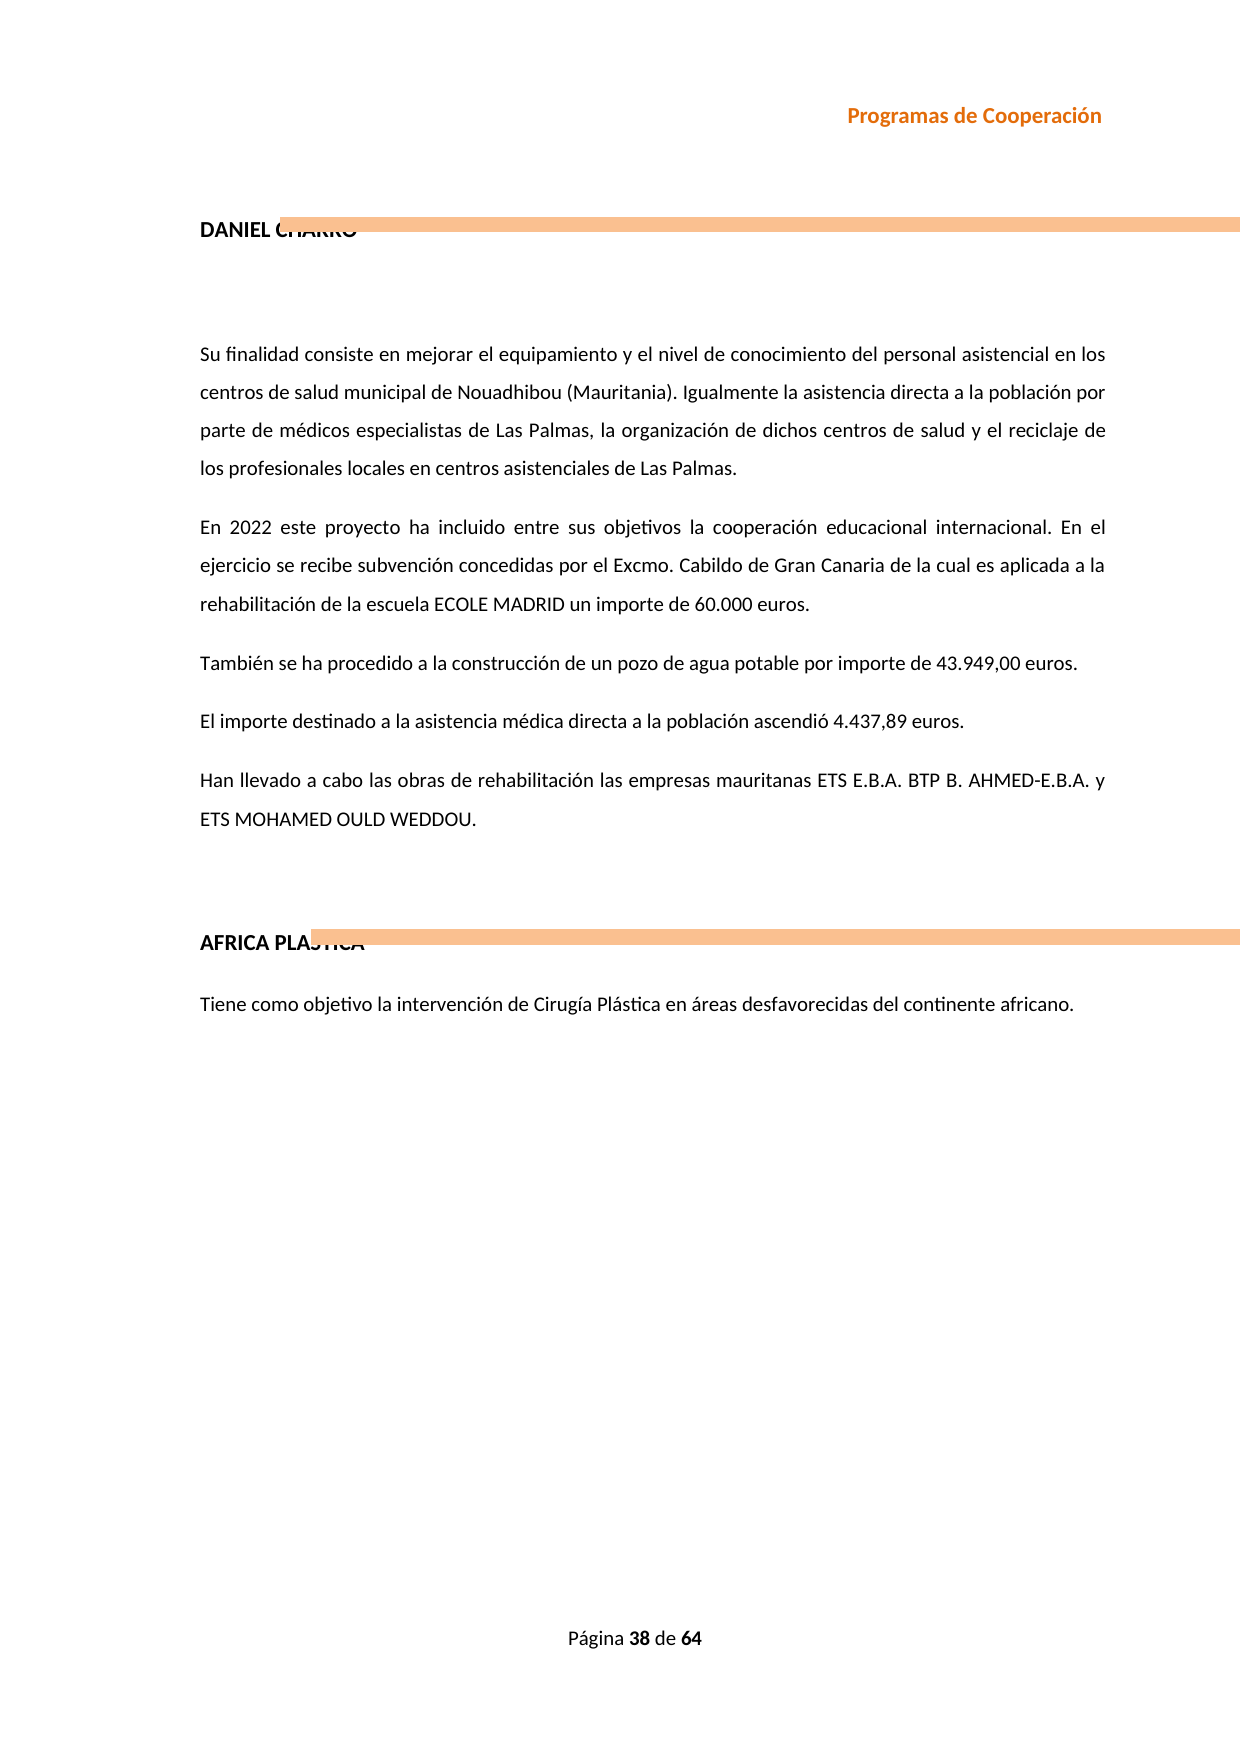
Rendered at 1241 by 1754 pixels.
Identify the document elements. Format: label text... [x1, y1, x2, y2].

text En 2022 este proyecto ha incluido entre sus objetivos la cooperación educacional internacional. En el ejercicio se recibe subvención concedidas por el Excmo. Cabildo de Gran Canaria de la cual es aplicada a la rehabilitación de la escuela ECOLE MADRID un importe de 60.000 euros. [200, 514, 1107, 616]
text DANIEL CHARRO [162, 216, 1107, 244]
text Su finalidad consiste en mejorar el equipamiento y el nivel de conocimiento del personal asistencial en los centros de salud municipal de Nouadhibou (Mauritania). Igualmente la asistencia directa a la población por parte de médicos especialistas de Las Palmas, la organización de dichos centros de salud y el reciclaje de los profesionales locales en centros asistenciales de Las Palmas. [200, 341, 1107, 481]
text Tiene como objetivo la intervención de Cirugía Plástica en áreas desfavorecidas del continente africano. [200, 991, 1107, 1017]
text Programas de Cooperación [162, 101, 1107, 129]
text AFRICA PLASTICA [162, 928, 1107, 956]
text También se ha procedido a la construcción de un pozo de agua potable por importe de 43.949,00 euros. [200, 650, 1107, 675]
text Han llevado a cabo las obras de rehabilitación las empresas mauritanas ETS E.B.A. BTP B. AHMED-E.B.A. y ETS MOHAMED OULD WEDDOU. [200, 768, 1107, 831]
text El importe destinado a la asistencia médica directa a la población ascendió 4.437,89 euros. [200, 709, 1107, 734]
